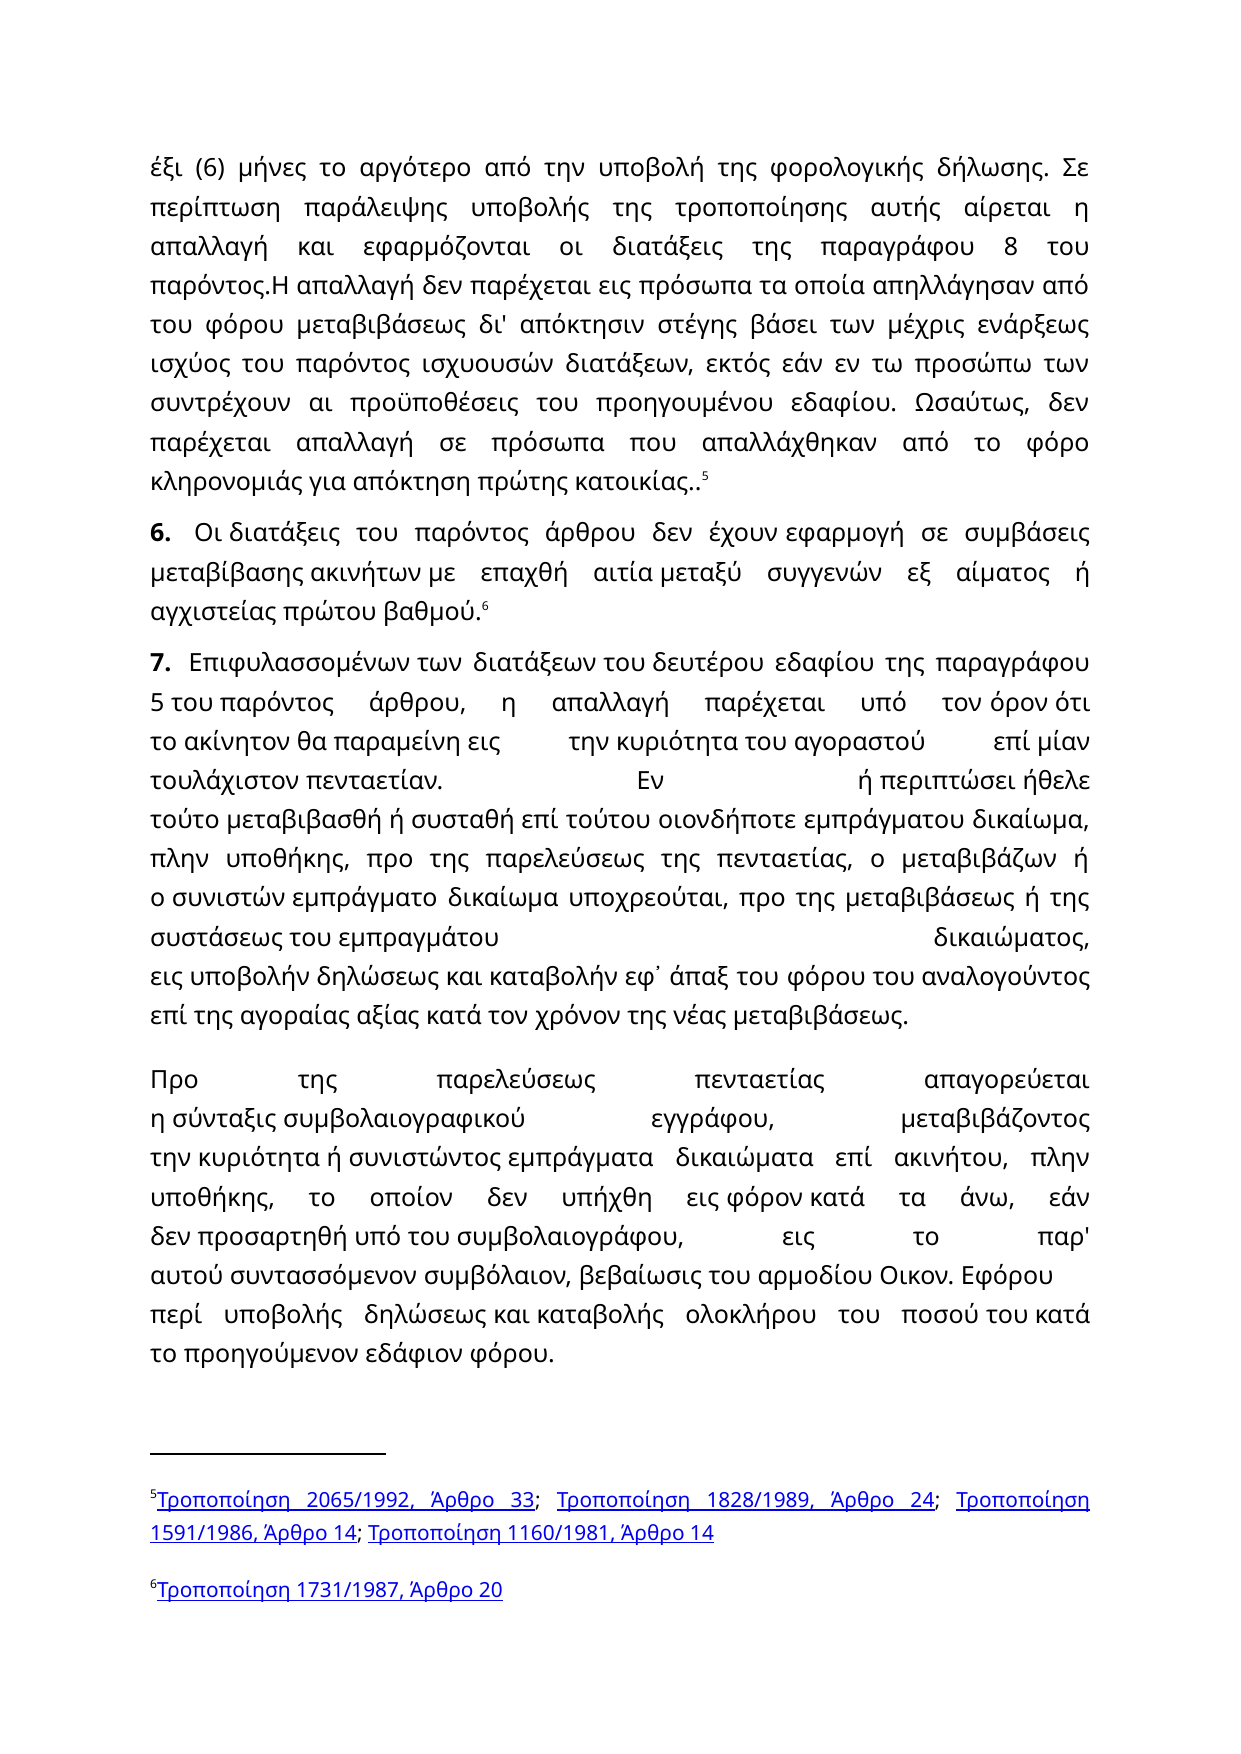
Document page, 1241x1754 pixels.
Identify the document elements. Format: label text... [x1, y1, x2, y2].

text 6. Οι διατάξεις του παρόντος άρθρου δεν έχουν εφαρμογή σε συμβάσεις μεταβίβασης ακινήτων με επαχθή αιτία μεταξύ συγγενών εξ αίματος ή αγχιστείας πρώτου βαθμού. [150, 515, 1090, 627]
text 7. Επιφυλασσομένων των διατάξεων του δευτέρου εδαφίου της παραγράφου 5 του παρόντος άρθρου, η απαλλαγή παρέχεται υπό τον όρον ότι το ακίνητον θα παραμείνη εις την κυριότητα του αγοραστού επί μίαν τουλάχιστον πενταετίαν. Εν ή περιπτώσει ήθελε τούτο μεταβιβασθή ή συσταθή επί τούτου οιονδήποτε εμπράγματου δικαίωμα, πλην υποθήκης, προ της παρελεύσεως της πενταετίας, ο μεταβιβάζων ή ο συνιστών εμπράγματο δικαίωμα υποχρεούται, προ της μεταβιβάσεως ή της συστάσεως του εμπραγμάτου δικαιώματος, εις υποβολήν δηλώσεως και καταβολήν εφ᾽ άπαξ του φόρου του αναλογούντος επί της αγοραίας αξίας κατά τον χρόνον της νέας μεταβιβάσεως. [150, 645, 1090, 1032]
text Προ της παρελεύσεως πενταετίας απαγορεύεται η σύνταξις συμβολαιογραφικού εγγράφου, μεταβιβάζοντος την κυριότητα ή συνιστώντος εμπράγματα δικαιώματα επί ακινήτου, πλην υποθήκης, το οποίον δεν υπήχθη εις φόρον κατά τα άνω, εάν δεν προσαρτηθή υπό του συμβολαιογράφου, εις το παρ' αυτού συντασσόμενον συμβόλαιον, βεβαίωσις του αρμοδίου Οικον. Εφόρου περί υποβολής δηλώσεως και καταβολής ολοκλήρου του ποσού του κατά το προηγούμενον εδάφιον φόρου. [150, 1062, 1090, 1370]
text Τροποποίηση 2065/1992, Άρθρο 33; Τροποποίηση 1828/1989, Άρθρο 24; Τροποποίηση 1591/1986, Άρθρο 14; Τροποποίηση 1160/1981, Άρθρο 14 [150, 1485, 1090, 1546]
text έξι (6) μήνες το αργότερο από την υποβολή της φορολογικής δήλωσης. Σε περίπτωση παράλειψης υποβολής της τροποποίησης αυτής αίρεται η απαλλαγή και εφαρμόζονται οι διατάξεις της παραγράφου 8 του παρόντος.Η απαλλαγή δεν παρέχεται εις πρόσωπα τα οποία απηλλάγησαν από του φόρου μεταβιβάσεως δι' απόκτησιν στέγης βάσει των μέχρις ενάρξεως ισχύος του παρόντος ισχυουσών διατάξεων, εκτός εάν εν τω προσώπω των συντρέχουν αι προϋποθέσεις του προηγουμένου εδαφίου. Ωσαύτως, δεν παρέχεται απαλλαγή σε πρόσωπα που απαλλάχθηκαν από το φόρο κληρονομιάς για απόκτηση πρώτης κατοικίας.. [150, 150, 1090, 497]
text Τροποποίηση 1731/1987, Άρθρο 20 [150, 1576, 1090, 1604]
